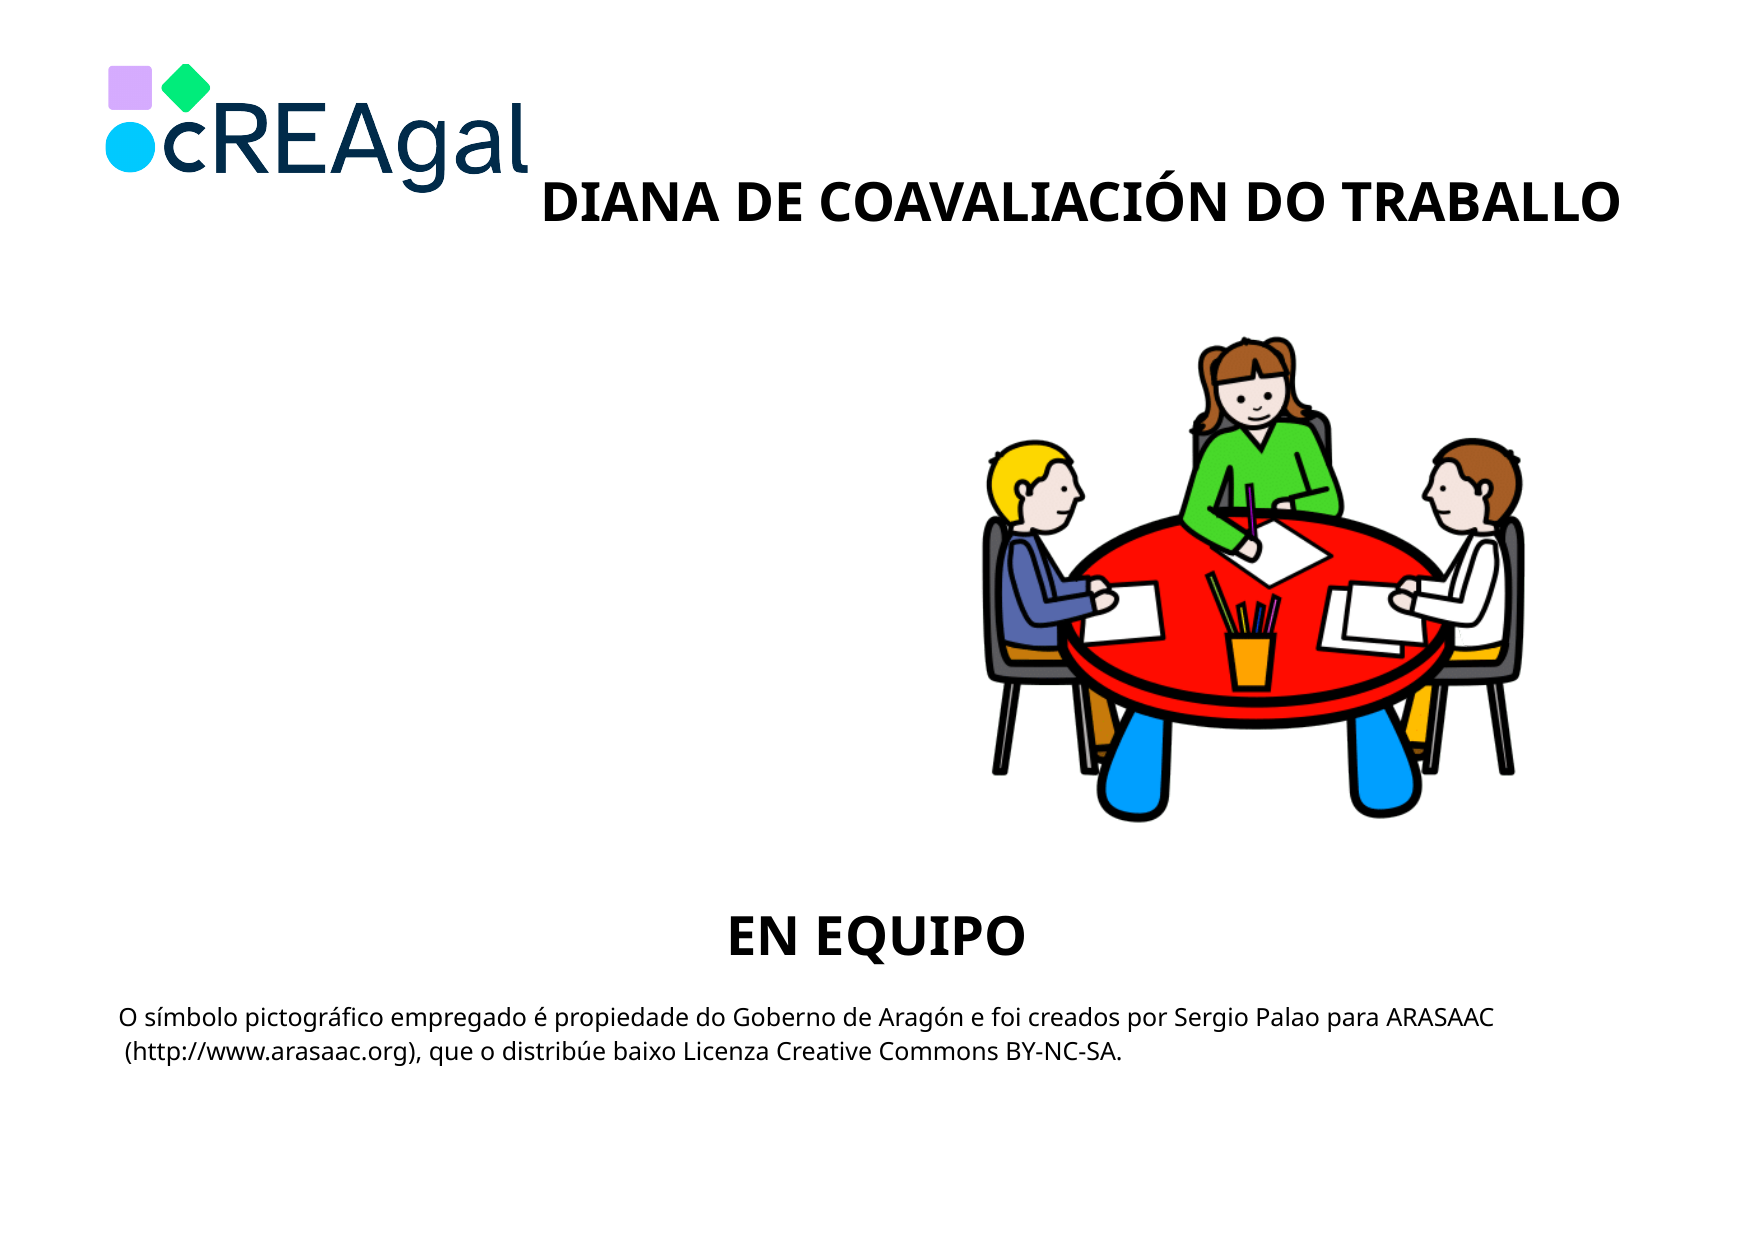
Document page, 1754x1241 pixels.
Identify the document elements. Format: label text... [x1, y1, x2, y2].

picture [936, 261, 1573, 898]
text O símbolo pictográfico empregado é propiedade do Goberno de Aragón e foi creados por Sergio Palao para ARASAAC [118, 1000, 1636, 1034]
picture [105, 64, 528, 193]
text (http://www.arasaac.org), que o distribúe baixo Licenza Creative Commons BY-NC-SA. [118, 1034, 1636, 1068]
text DIANA DE COAVALIACIÓN DO TRABALLO EN EQUIPO [118, 164, 1636, 971]
